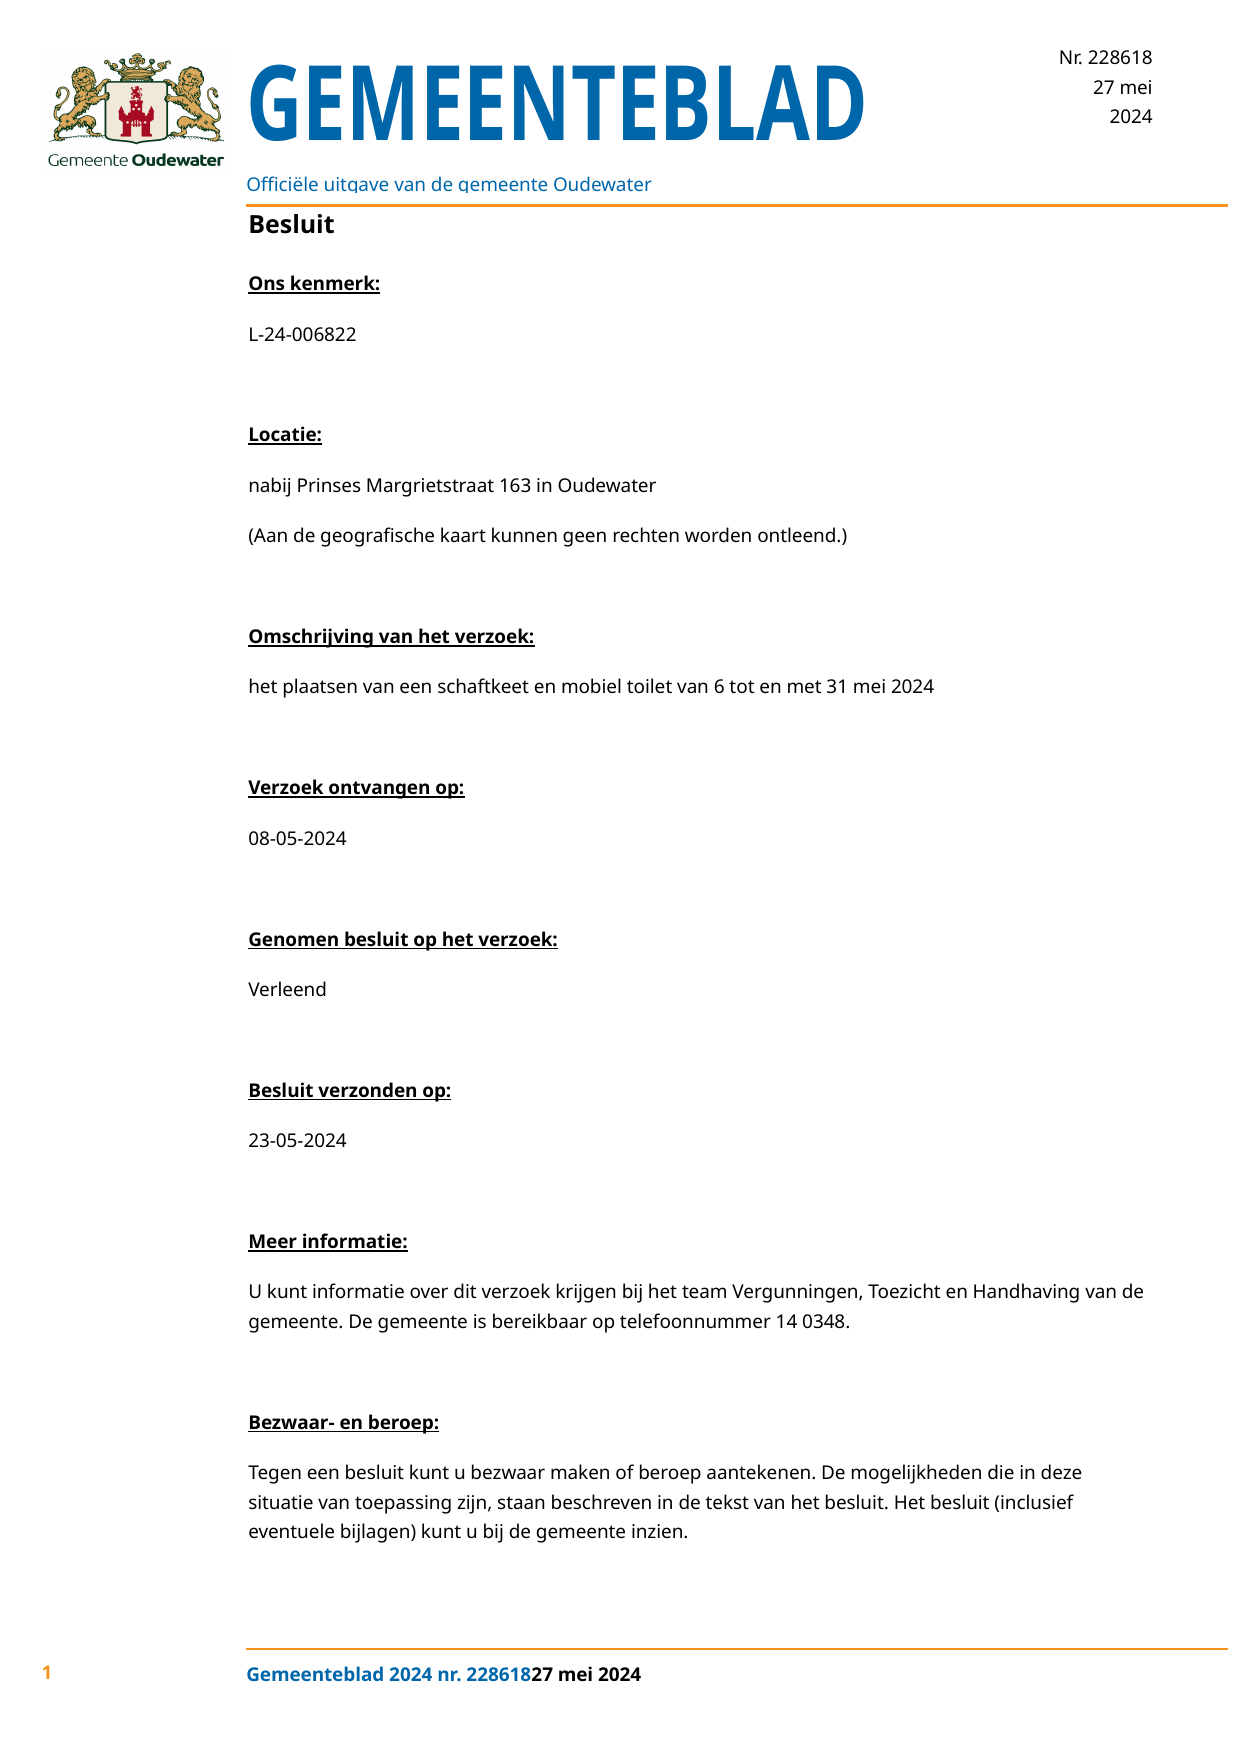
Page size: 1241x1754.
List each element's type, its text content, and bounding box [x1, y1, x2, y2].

text 23-05-2024 [248, 1127, 1152, 1153]
text nabij Prinses Margrietstraat 163 in Oudewater [248, 472, 1152, 498]
picture [41, 47, 231, 172]
text Ons kenmerk: [248, 270, 1152, 296]
text (Aan de geografische kaart kunnen geen rechten worden ontleend.) [248, 522, 1152, 548]
text het plaatsen van een schaftkeet en mobiel toilet van 6 tot en met 31 mei 2024 [248, 674, 1152, 699]
text U kunt informatie over dit verzoek krijgen bij het team Vergunningen, Toezicht en Handhaving van de gemeente. De gemeente is bereikbaar op telefoonnummer 14 0348. [248, 1279, 1152, 1334]
text 08-05-2024 [248, 825, 1152, 851]
text Bezwaar- en beroep: [248, 1409, 1152, 1435]
text Verleend [248, 976, 1152, 1002]
text Meer informatie: [248, 1228, 1152, 1254]
text Locatie: [248, 422, 1152, 447]
text Tegen een besluit kunt u bezwaar maken of beroep aantekenen. De mogelijkheden die in deze situatie van toepassing zijn, staan beschreven in de tekst van het besluit. Het besluit (inclusief eventuele bijlagen) kunt u bij de gemeente inzien. [248, 1459, 1152, 1544]
text L-24-006822 [248, 321, 1152, 346]
text Besluit verzonden op: [248, 1077, 1152, 1103]
text Genomen besluit op het verzoek: [248, 926, 1152, 951]
text Besluit [248, 207, 1152, 241]
text Verzoek ontvangen op: [248, 774, 1152, 800]
text Omschrijving van het verzoek: [248, 623, 1152, 649]
